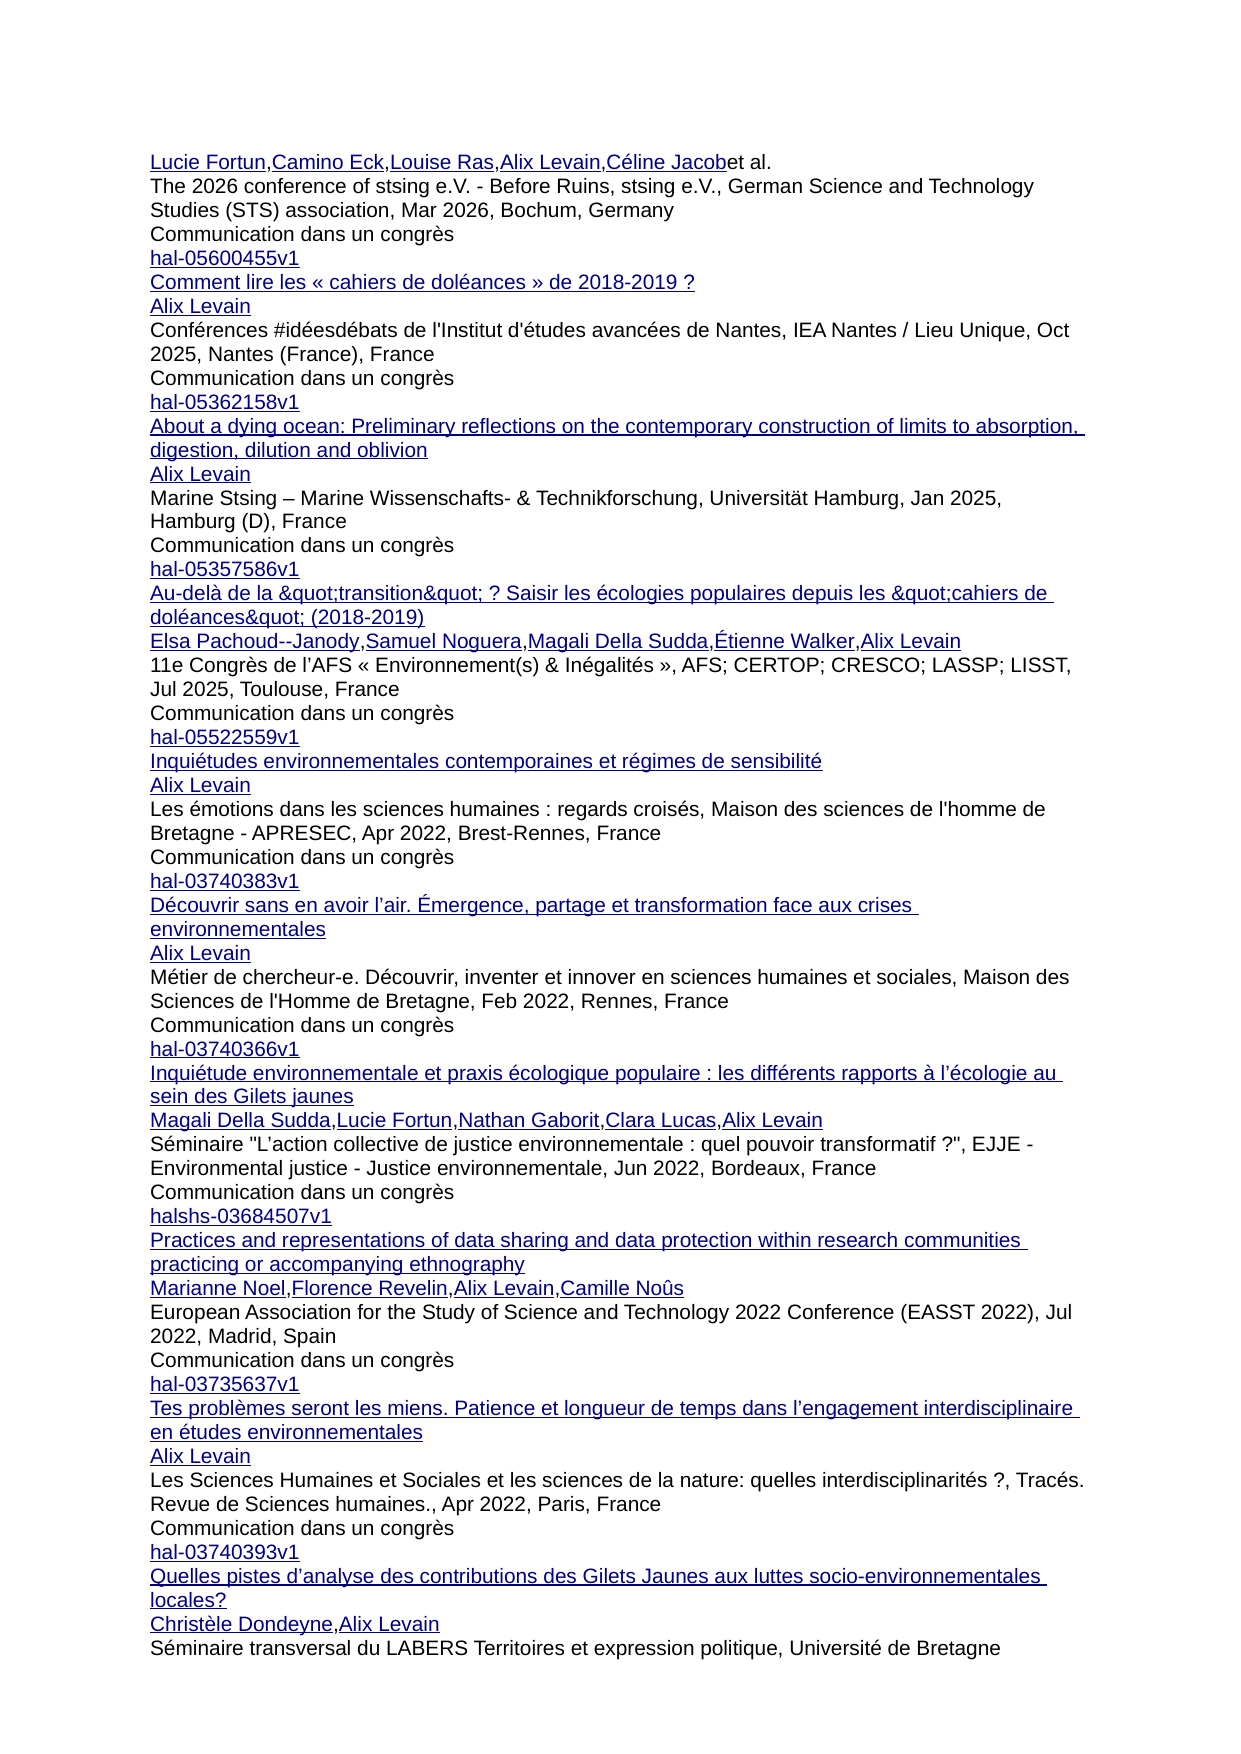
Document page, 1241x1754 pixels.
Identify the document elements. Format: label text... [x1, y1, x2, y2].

table_header Lucie Fortun,Camino Eck,Louise Ras,Alix Levain,Céline Jacobet al. The 2026 conference of stsing e.V. - Before Ruins, stsing e.V., German Science and Technology Studies (STS) association, Mar 2026, Bochum, Germany Communication dans un congrès hal-05600455v1 [150, 150, 1090, 270]
table_cell Quelles pistes d’analyse des contributions des Gilets Jaunes aux luttes socio-environnementales locales? Christèle Dondeyne,Alix Levain Séminaire transversal du LABERS Territoires et expression politique, Université de Bretagne [150, 1564, 1090, 1659]
table_cell Practices and representations of data sharing and data protection within research communities practicing or accompanying ethnography Marianne Noel,Florence Revelin,Alix Levain,Camille Noûs European Association for the Study of Science and Technology 2022 Conference (EASST 2022), Jul 2022, Madrid, Spain Communication dans un congrès hal-03735637v1 [150, 1228, 1090, 1396]
table_cell Inquiétudes environnementales contemporaines et régimes de sensibilité Alix Levain Les émotions dans les sciences humaines : regards croisés, Maison des sciences de l'homme de Bretagne - APRESEC, Apr 2022, Brest-Rennes, France Communication dans un congrès hal-03740383v1 [150, 749, 1090, 893]
table_cell Découvrir sans en avoir l’air. Émergence, partage et transformation face aux crises environnementales Alix Levain Métier de chercheur-e. Découvrir, inventer et innover en sciences humaines et sociales, Maison des Sciences de l'Homme de Bretagne, Feb 2022, Rennes, France Communication dans un congrès hal-03740366v1 [150, 893, 1090, 1060]
table_cell Inquiétude environnementale et praxis écologique populaire : les différents rapports à l’écologie au sein des Gilets jaunes Magali Della Sudda,Lucie Fortun,Nathan Gaborit,Clara Lucas,Alix Levain Séminaire "L’action collective de justice environnementale : quel pouvoir transformatif ?", EJJE - Environmental justice - Justice environnementale, Jun 2022, Bordeaux, France Communication dans un congrès halshs-03684507v1 [150, 1060, 1090, 1228]
table_cell Comment lire les « cahiers de doléances » de 2018-2019 ? Alix Levain Conférences #idéesdébats de l'Institut d'études avancées de Nantes, IEA Nantes / Lieu Unique, Oct 2025, Nantes (France), France Communication dans un congrès hal-05362158v1 [150, 270, 1090, 413]
table_cell Au-delà de la &quot;transition&quot; ? Saisir les écologies populaires depuis les &quot;cahiers de doléances&quot; (2018-2019) Elsa Pachoud--Janody,Samuel Noguera,Magali Della Sudda,Étienne Walker,Alix Levain 11e Congrès de l’AFS « Environnement(s) & Inégalités », AFS; CERTOP; CRESCO; LASSP; LISST, Jul 2025, Toulouse, France Communication dans un congrès hal-05522559v1 [150, 581, 1090, 749]
table_cell Tes problèmes seront les miens. Patience et longueur de temps dans l’engagement interdisciplinaire en études environnementales Alix Levain Les Sciences Humaines et Sociales et les sciences de la nature: quelles interdisciplinarités ?, Tracés. Revue de Sciences humaines., Apr 2022, Paris, France Communication dans un congrès hal-03740393v1 [150, 1396, 1090, 1563]
table_cell About a dying ocean: Preliminary reflections on the contemporary construction of limits to absorption, digestion, dilution and oblivion Alix Levain Marine Stsing – Marine Wissenschafts- & Technikforschung, Universität Hamburg, Jan 2025, Hamburg (D), France Communication dans un congrès hal-05357586v1 [150, 414, 1090, 581]
